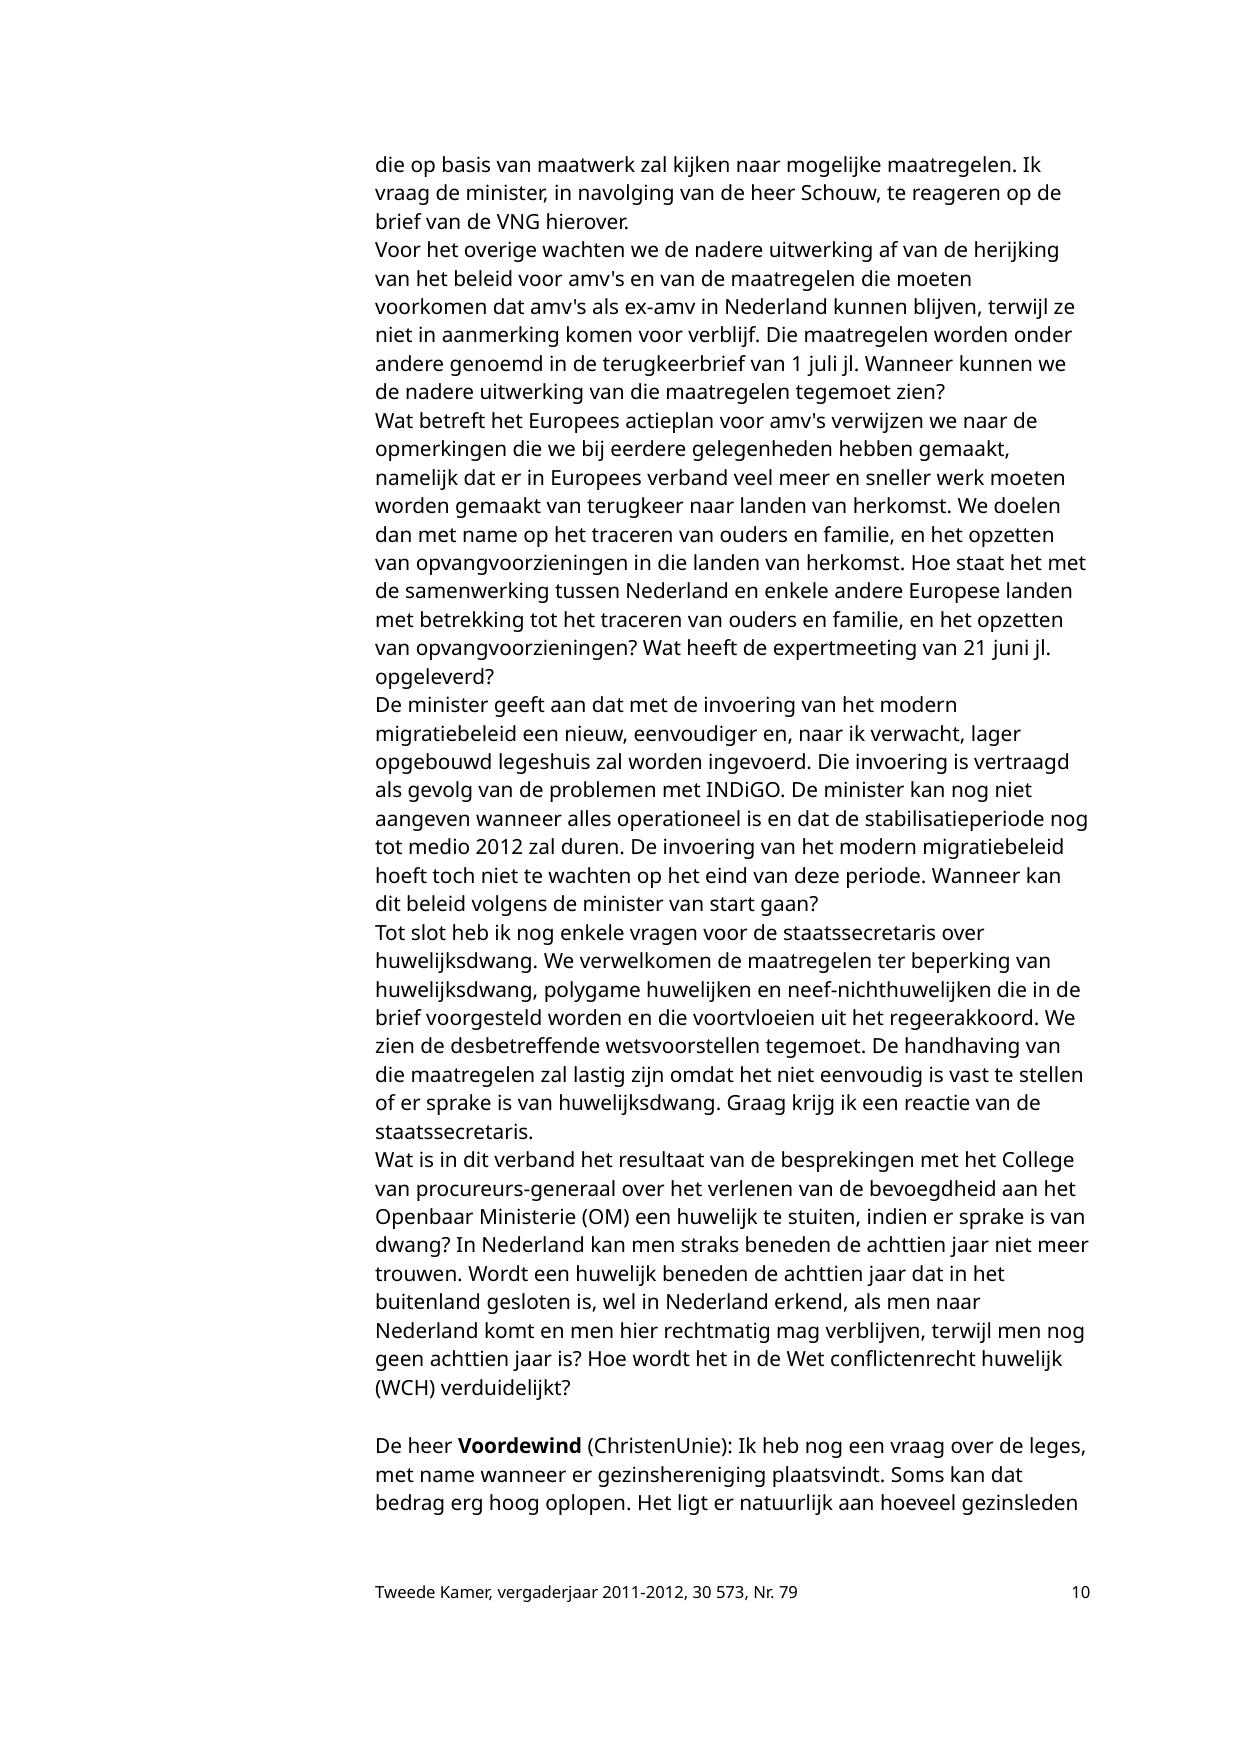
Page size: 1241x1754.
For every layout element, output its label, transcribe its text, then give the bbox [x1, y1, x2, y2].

text Tot slot heb ik nog enkele vragen voor de staatssecretaris over huwelijksdwang. We verwelkomen de maatregelen ter beperking van huwelijksdwang, polygame huwelijken en neef-nichthuwelijken die in de brief voorgesteld worden en die voortvloeien uit het regeerakkoord. We zien de desbetreffende wetsvoorstellen tegemoet. De handhaving van die maatregelen zal lastig zijn omdat het niet eenvoudig is vast te stellen of er sprake is van huwelijksdwang. Graag krijg ik een reactie van de staatssecretaris. [375, 918, 1090, 1145]
text De minister geeft aan dat met de invoering van het modern migratiebeleid een nieuw, eenvoudiger en, naar ik verwacht, lager opgebouwd legeshuis zal worden ingevoerd. Die invoering is vertraagd als gevolg van de problemen met INDiGO. De minister kan nog niet aangeven wanneer alles operationeel is en dat de stabilisatieperiode nog tot medio 2012 zal duren. De invoering van het modern migratiebeleid hoeft toch niet te wachten op het eind van deze periode. Wanneer kan dit beleid volgens de minister van start gaan? [375, 690, 1090, 918]
text De heer Voordewind (ChristenUnie): Ik heb nog een vraag over de leges, met name wanneer er gezinshereniging plaatsvindt. Soms kan dat bedrag erg hoog oplopen. Het ligt er natuurlijk aan hoeveel gezinsleden [375, 1431, 1090, 1517]
text Wat is in dit verband het resultaat van de besprekingen met het College van procureurs-generaal over het verlenen van de bevoegdheid aan het Openbaar Ministerie (OM) een huwelijk te stuiten, indien er sprake is van dwang? In Nederland kan men straks beneden de achttien jaar niet meer trouwen. Wordt een huwelijk beneden de achttien jaar dat in het buitenland gesloten is, wel in Nederland erkend, als men naar Nederland komt en men hier rechtmatig mag verblijven, terwijl men nog geen achttien jaar is? Hoe wordt het in de Wet conflictenrecht huwelijk (WCH) verduidelijkt? [375, 1145, 1090, 1401]
text Voor het overige wachten we de nadere uitwerking af van de herijking van het beleid voor amv's en van de maatregelen die moeten voorkomen dat amv's als ex-amv in Nederland kunnen blijven, terwijl ze niet in aanmerking komen voor verblijf. Die maatregelen worden onder andere genoemd in de terugkeerbrief van 1 juli jl. Wanneer kunnen we de nadere uitwerking van die maatregelen tegemoet zien? [375, 235, 1090, 406]
text die op basis van maatwerk zal kijken naar mogelijke maatregelen. Ik vraag de minister, in navolging van de heer Schouw, te reageren op de brief van de VNG hierover. [375, 150, 1090, 235]
text Wat betreft het Europees actieplan voor amv's verwijzen we naar de opmerkingen die we bij eerdere gelegenheden hebben gemaakt, namelijk dat er in Europees verband veel meer en sneller werk moeten worden gemaakt van terugkeer naar landen van herkomst. We doelen dan met name op het traceren van ouders en familie, en het opzetten van opvangvoorzieningen in die landen van herkomst. Hoe staat het met de samenwerking tussen Nederland en enkele andere Europese landen met betrekking tot het traceren van ouders en familie, en het opzetten van opvangvoorzieningen? Wat heeft de expertmeeting van 21 juni jl. opgeleverd? [375, 406, 1090, 690]
